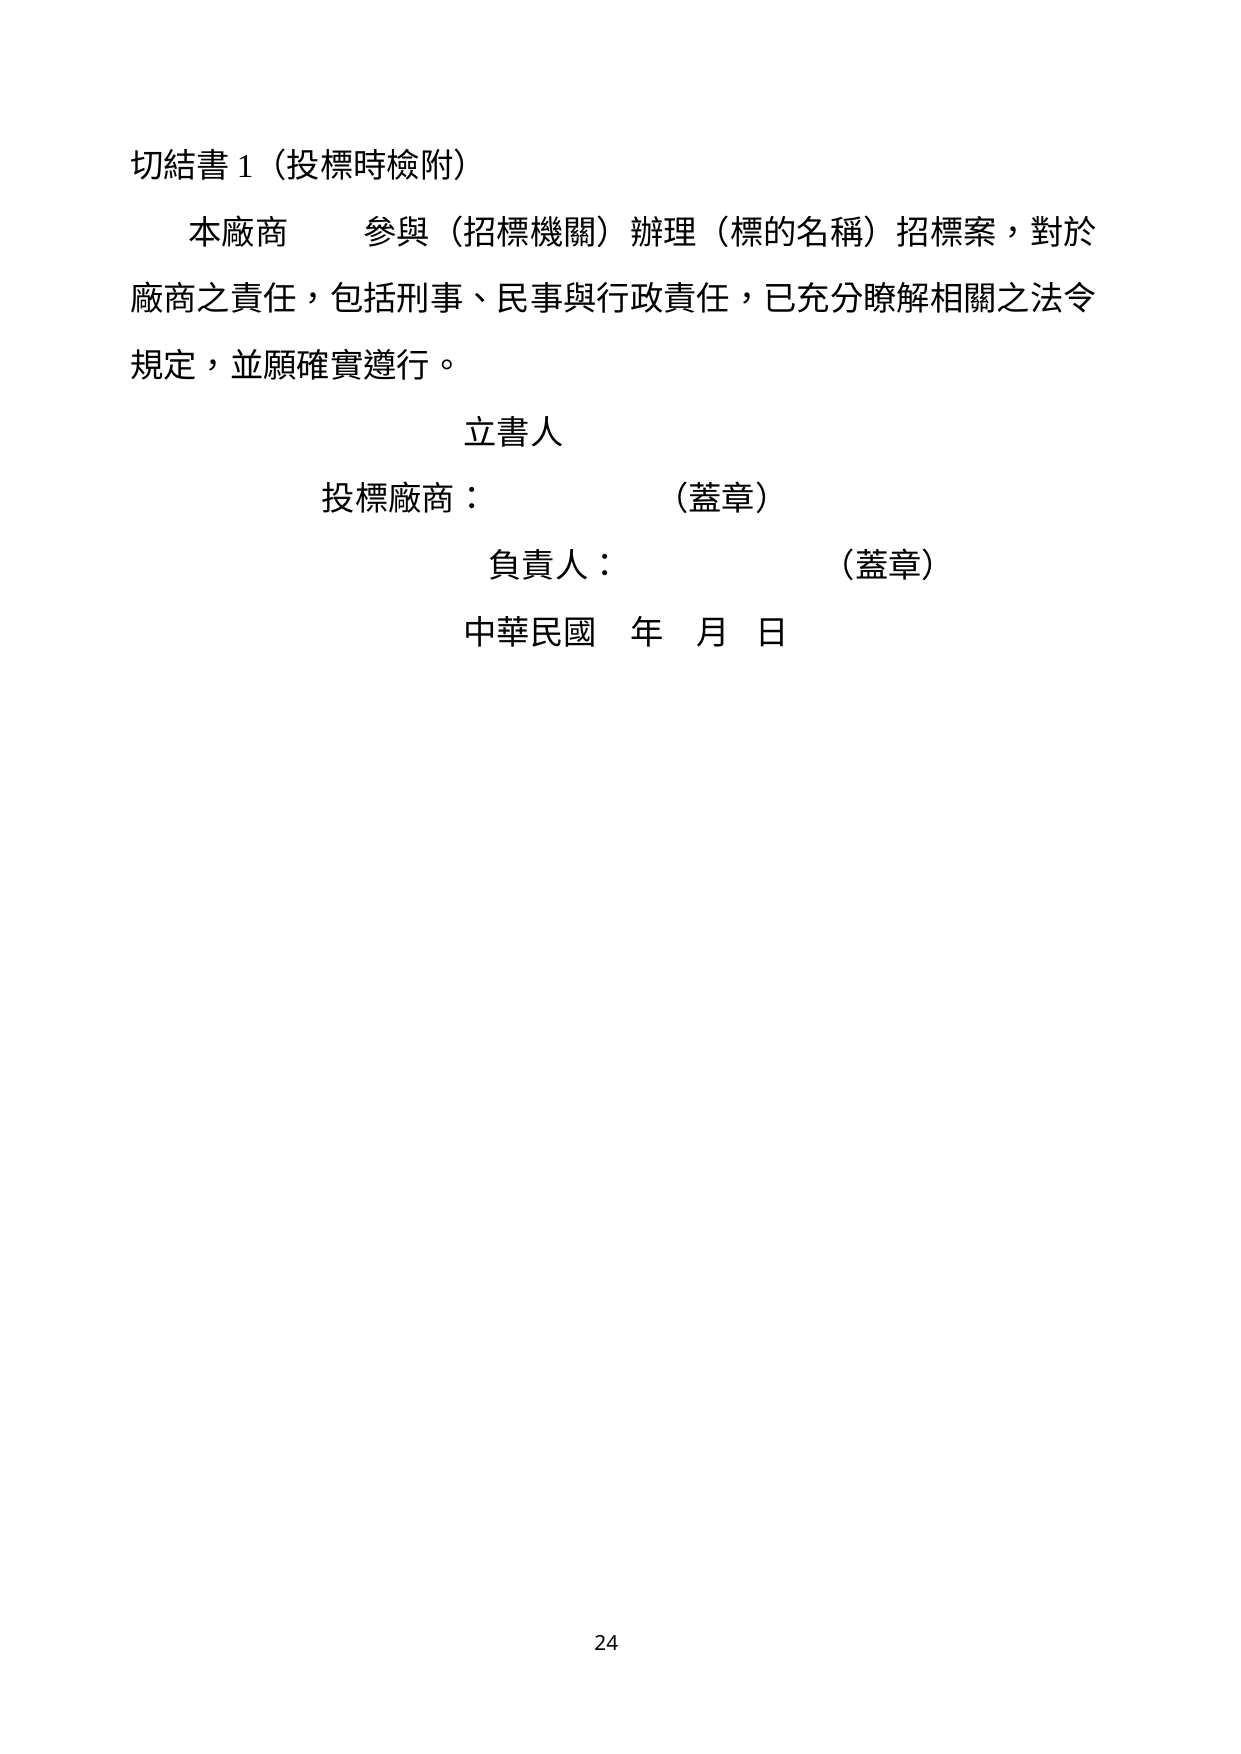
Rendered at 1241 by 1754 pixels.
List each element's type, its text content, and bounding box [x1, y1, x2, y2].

text 中華民國 年 月 日 [230, 591, 1110, 657]
text 立書人 [230, 391, 1110, 457]
text 本廠商 參與（招標機關）辦理（標的名稱）招標案，對於廠商之責任，包括刑事、民事與行政責任，已充分瞭解相關之法令規定，並願確實遵行。 [130, 191, 1110, 391]
text 投標廠商： （蓋章） [130, 457, 1110, 524]
text 切結書1（投標時檢附） [130, 124, 1110, 191]
text 負責人： （蓋章） [130, 524, 1110, 591]
